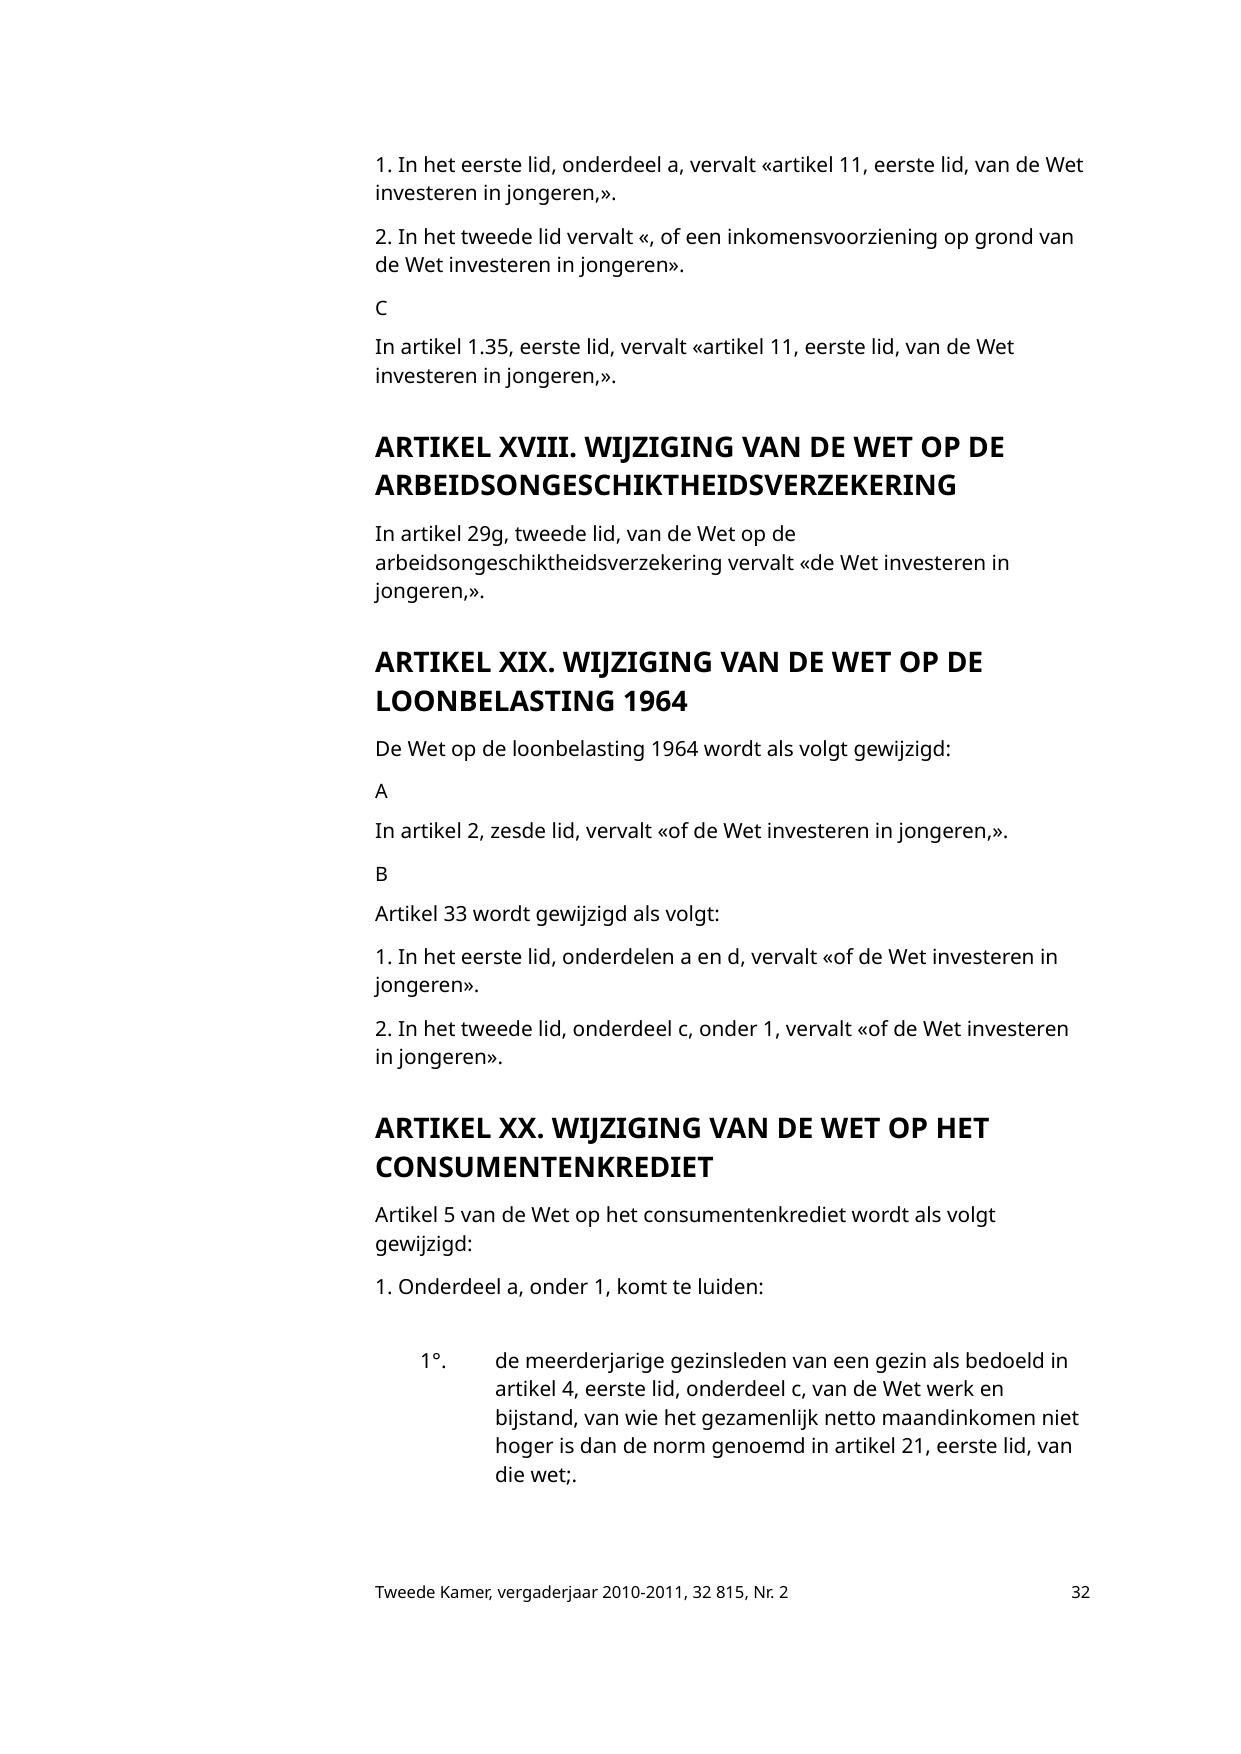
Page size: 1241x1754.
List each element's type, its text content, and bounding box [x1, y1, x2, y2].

text In artikel 2, zesde lid, vervalt «of de Wet investeren in jongeren,». [375, 816, 1090, 845]
subtitle ARTIKEL XIX. WIJZIGING VAN DE WET OP DE LOONBELASTING 1964 [375, 642, 1090, 719]
text Artikel 5 van de Wet op het consumentenkrediet wordt als volgt gewijzigd: [375, 1201, 1090, 1257]
text In artikel 1.35, eerste lid, vervalt «artikel 11, eerste lid, van de Wet investeren in jongeren,». [375, 332, 1090, 389]
text B [375, 860, 1090, 887]
text 2. In het tweede lid vervalt «, of een inkomensvoorziening op grond van de Wet investeren in jongeren». [375, 222, 1090, 279]
text 1. In het eerste lid, onderdelen a en d, vervalt «of de Wet investeren in jongeren». [375, 942, 1090, 999]
list de meerderjarige gezinsleden van een gezin als bedoeld in artikel 4, eerste lid, onderdeel c, van de Wet werk en bijstand, van wie het gezamenlijk netto maandinkomen niet hoger is dan de norm genoemd in artikel 21, eerste lid, van die wet;. [420, 1346, 1090, 1488]
text C [375, 294, 1090, 321]
subtitle ARTIKEL XX. WIJZIGING VAN DE WET OP HET CONSUMENTENKREDIET [375, 1108, 1090, 1186]
text In artikel 29g, tweede lid, van de Wet op de arbeidsongeschiktheidsverzekering vervalt «de Wet investeren in jongeren,». [375, 519, 1090, 604]
text Artikel 33 wordt gewijzigd als volgt: [375, 899, 1090, 927]
text 1. In het eerste lid, onderdeel a, vervalt «artikel 11, eerste lid, van de Wet investeren in jongeren,». [375, 150, 1090, 207]
text A [375, 778, 1090, 805]
text 1. Onderdeel a, onder 1, komt te luiden: [375, 1272, 1090, 1301]
text 2. In het tweede lid, onderdeel c, onder 1, vervalt «of de Wet investeren in jongeren». [375, 1014, 1090, 1071]
subtitle ARTIKEL XVIII. WIJZIGING VAN DE WET OP DE ARBEIDSONGESCHIKTHEIDSVERZEKERING [375, 427, 1090, 504]
text De Wet op de loonbelasting 1964 wordt als volgt gewijzigd: [375, 734, 1090, 763]
